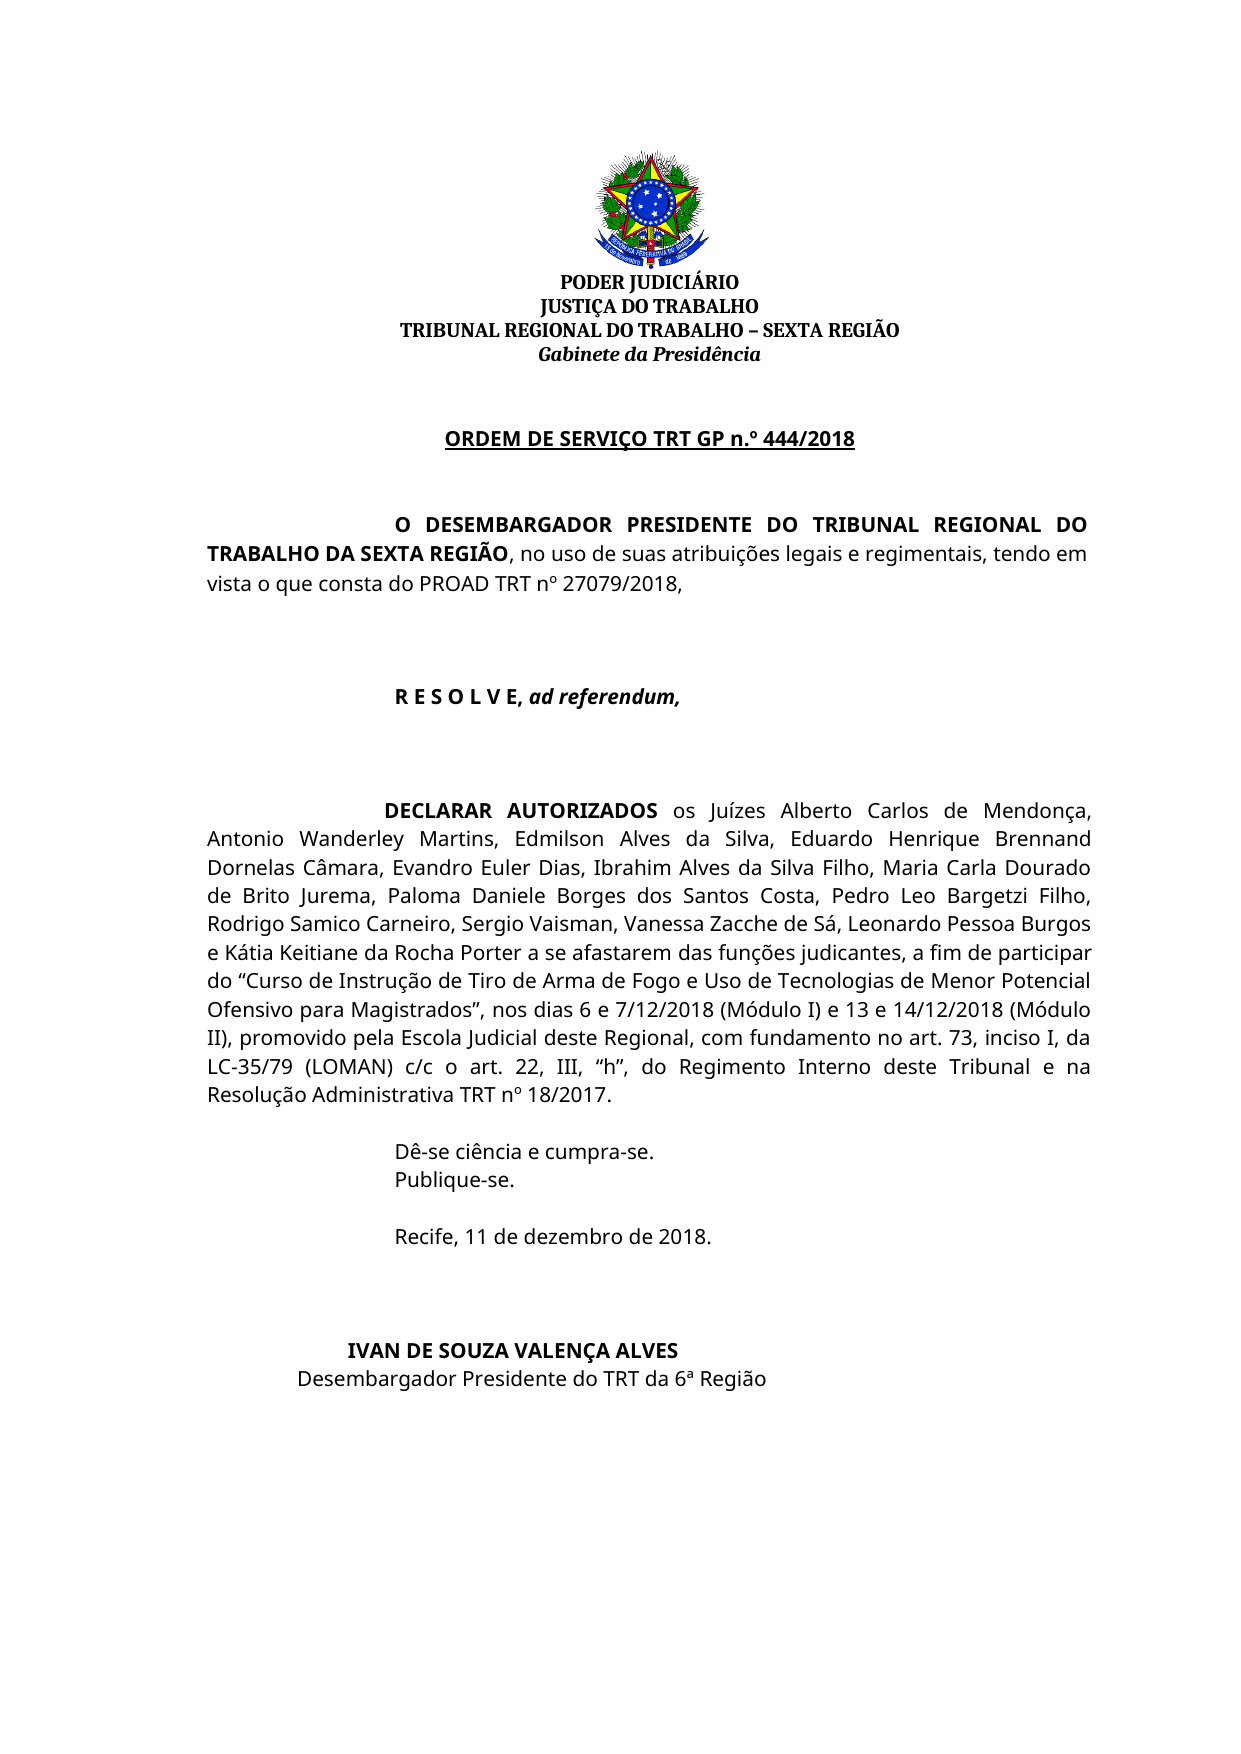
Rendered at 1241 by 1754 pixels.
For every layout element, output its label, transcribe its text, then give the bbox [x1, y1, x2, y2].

text Desembargador Presidente do TRT da 6ª Região [151, 1364, 1088, 1393]
picture [588, 147, 712, 271]
text Dê-se ciência e cumpra-se. [207, 1137, 1092, 1166]
text PODER JUDICIÁRIO [207, 271, 1092, 295]
text R E S O L V E, ad referendum, [207, 682, 1092, 711]
text IVAN DE SOUZA VALENÇA ALVES [207, 1336, 1002, 1364]
text Publique-se. [207, 1166, 1092, 1194]
text TRIBUNAL REGIONAL DO TRABALHO – SEXTA REGIÃO [207, 319, 1092, 343]
text JUSTIÇA DO TRABALHO [207, 295, 1092, 319]
text O DESEMBARGADOR PRESIDENTE DO TRIBUNAL REGIONAL DO TRABALHO DA SEXTA REGIÃO, no uso de suas atribuições legais e regimentais, tendo em vista o que consta do PROAD TRT nº 27079/2018, [207, 509, 1088, 597]
text Gabinete da Presidência [207, 343, 1092, 367]
text ORDEM DE SERVIÇO TRT GP n.º 444/2018 [207, 424, 1092, 452]
text Recife, 11 de dezembro de 2018. [207, 1222, 1092, 1251]
text DECLARAR AUTORIZADOS os Juízes Alberto Carlos de Mendonça, Antonio Wanderley Martins, Edmilson Alves da Silva, Eduardo Henrique Brennand Dornelas Câmara, Evandro Euler Dias, Ibrahim Alves da Silva Filho, Maria Carla Dourado de Brito Jurema, Paloma Daniele Borges dos Santos Costa, Pedro Leo Bargetzi Filho, Rodrigo Samico Carneiro, Sergio Vaisman, Vanessa Zacche de Sá, Leonardo Pessoa Burgos e Kátia Keitiane da Rocha Porter a se afastarem das funções judicantes, a fim de participar do “Curso de Instrução de Tiro de Arma de Fogo e Uso de Tecnologias de Menor Potencial Ofensivo para Magistrados”, nos dias 6 e 7/12/2018 (Módulo I) e 13 e 14/12/2018 (Módulo II), promovido pela Escola Judicial deste Regional, com fundamento no art. 73, inciso I, da LC-35/79 (LOMAN) c/c o art. 22, III, “h”, do Regimento Interno deste Tribunal e na Resolução Administrativa TRT nº 18/2017. [207, 796, 1092, 1109]
